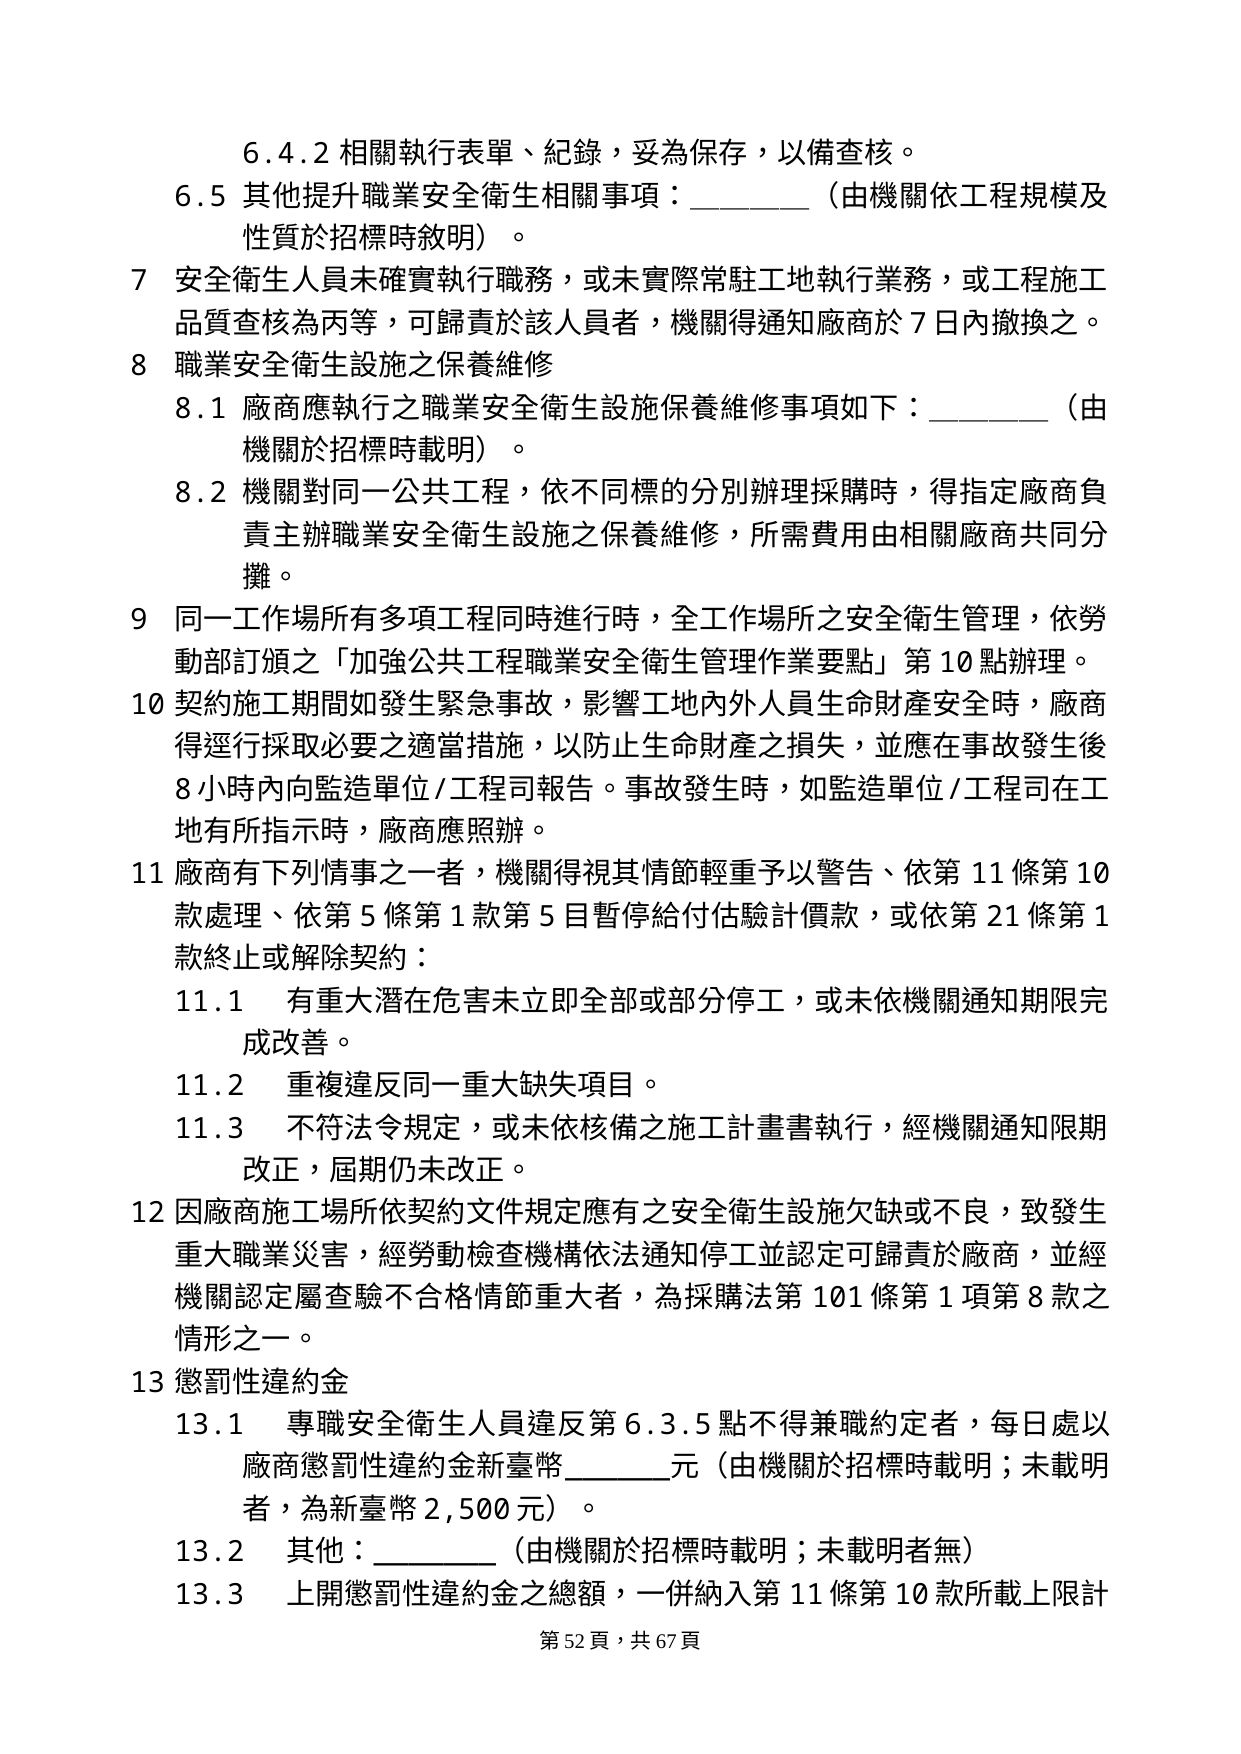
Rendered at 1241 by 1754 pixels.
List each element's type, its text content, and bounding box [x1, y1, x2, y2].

list 專職安全衛生人員違反第6.3.5點不得兼職約定者，每日處以廠商懲罰性違約金新臺幣______元（由機關於招標時載明；未載明者，為新臺幣2,500元）。 [174, 1401, 1110, 1528]
list 同一工作場所有多項工程同時進行時，全工作場所之安全衛生管理，依勞動部訂頒之「加強公共工程職業安全衛生管理作業要點」第10點辦理。 [130, 596, 1110, 681]
list 其他提升職業安全衛生相關事項：＿＿＿＿（由機關依工程規模及性質於招標時敘明）。 [174, 172, 1110, 257]
list 因廠商施工場所依契約文件規定應有之安全衛生設施欠缺或不良，致發生重大職業災害，經勞動檢查機構依法通知停工並認定可歸責於廠商，並經機關認定屬查驗不合格情節重大者，為採購法第101條第1項第8款之情形之一。 [130, 1189, 1110, 1358]
list 職業安全衛生設施之保養維修 [130, 342, 1110, 384]
list 有重大潛在危害未立即全部或部分停工，或未依機關通知期限完成改善。 [174, 977, 1110, 1062]
list 契約施工期間如發生緊急事故，影響工地內外人員生命財產安全時，廠商得逕行採取必要之適當措施，以防止生命財產之損失，並應在事故發生後8小時內向監造單位/工程司報告。事故發生時，如監造單位/工程司在工地有所指示時，廠商應照辦。 [130, 681, 1110, 850]
list 廠商有下列情事之一者，機關得視其情節輕重予以警告、依第11條第10款處理、依第5條第1款第5目暫停給付估驗計價款，或依第21條第1款終止或解除契約： [130, 850, 1110, 977]
list 安全衛生人員未確實執行職務，或未實際常駐工地執行業務，或工程施工品質查核為丙等，可歸責於該人員者，機關得通知廠商於7日內撤換之。 [130, 257, 1110, 342]
list 其他：_______（由機關於招標時載明；未載明者無） [174, 1528, 1110, 1570]
list 重複違反同一重大缺失項目。 [174, 1062, 1110, 1104]
list 上開懲罰性違約金之總額，一併納入第11條第10款所載上限計算。 [174, 1570, 1110, 1613]
list 相關執行表單、紀錄，妥為保存，以備查核。 [242, 130, 1110, 172]
list 機關對同一公共工程，依不同標的分別辦理採購時，得指定廠商負責主辦職業安全衛生設施之保養維修，所需費用由相關廠商共同分攤。 [174, 469, 1110, 596]
list 不符法令規定，或未依核備之施工計畫書執行，經機關通知限期改正，屆期仍未改正。 [174, 1104, 1110, 1189]
list 懲罰性違約金 [130, 1358, 1110, 1401]
list 廠商應執行之職業安全衛生設施保養維修事項如下：＿＿＿＿（由機關於招標時載明）。 [174, 384, 1110, 469]
